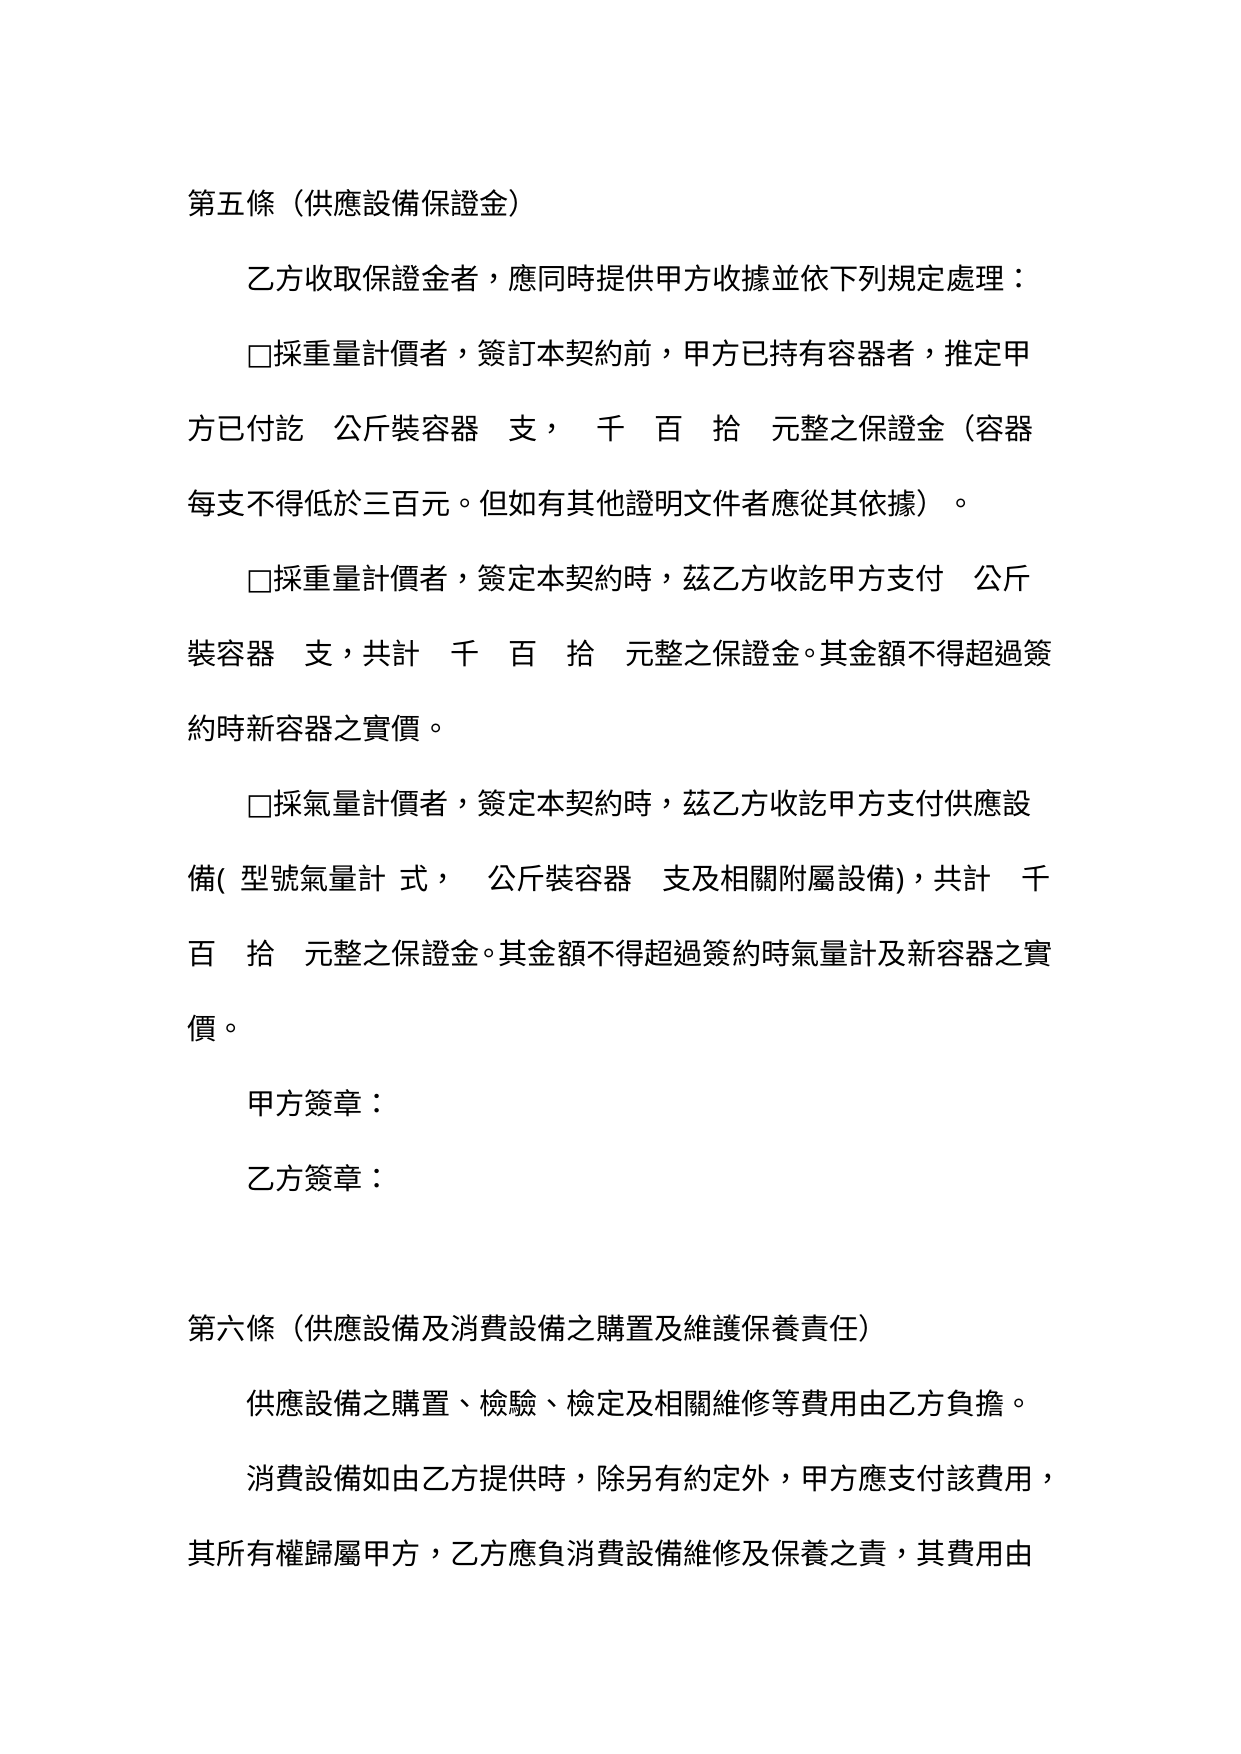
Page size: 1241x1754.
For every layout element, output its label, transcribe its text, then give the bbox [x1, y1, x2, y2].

text □採重量計價者，簽訂本契約前，甲方已持有容器者，推定甲方已付訖 公斤裝容器 支， 千 百 拾 元整之保證金（容器每支不得低於三百元。但如有其他證明文件者應從其依據）。 [187, 314, 1053, 539]
text 乙方收取保證金者，應同時提供甲方收據並依下列規定處理： [187, 239, 1053, 314]
text 乙方簽章： [187, 1139, 1053, 1214]
text 供應設備之購置、檢驗、檢定及相關維修等費用由乙方負擔。 [187, 1364, 1053, 1439]
text 消費設備如由乙方提供時，除另有約定外，甲方應支付該費用，其所有權歸屬甲方，乙方應負消費設備維修及保養之責，其費用由甲方支付。 [187, 1439, 1053, 1589]
text □採重量計價者，簽定本契約時，茲乙方收訖甲方支付 公斤裝容器 支，共計 千 百 拾 元整之保證金。其金額不得超過簽約時新容器之實價。 [187, 539, 1053, 764]
text 第五條（供應設備保證金） [187, 164, 1053, 239]
text 甲方簽章： [187, 1064, 1053, 1139]
text 第六條（供應設備及消費設備之購置及維護保養責任） [187, 1289, 1053, 1364]
text □採氣量計價者，簽定本契約時，茲乙方收訖甲方支付供應設備( 型號氣量計 式， 公斤裝容器 支及相關附屬設備)，共計 千 百 拾 元整之保證金。其金額不得超過簽約時氣量計及新容器之實價。 [187, 764, 1053, 1064]
